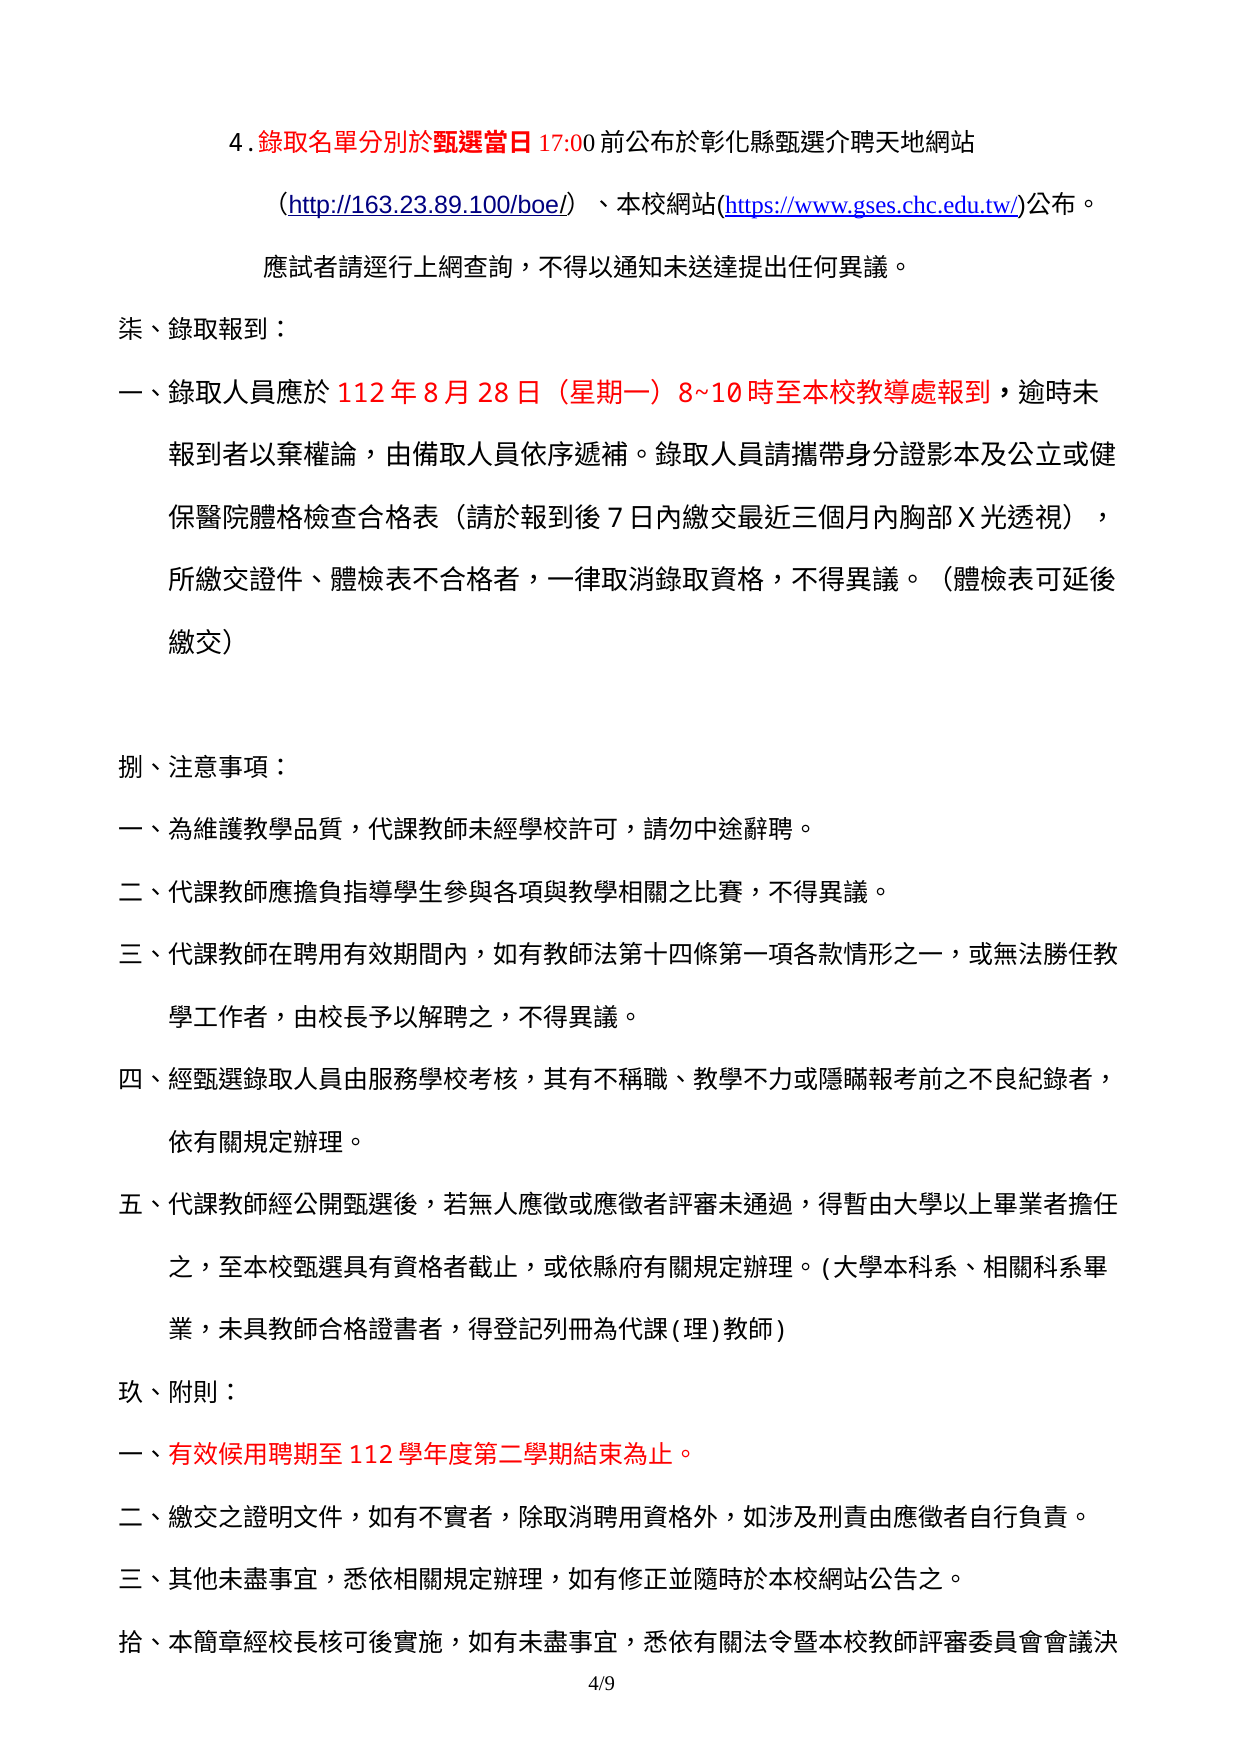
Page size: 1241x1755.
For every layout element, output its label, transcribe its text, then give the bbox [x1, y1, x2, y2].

text 五、代課教師經公開甄選後，若無人應徵或應徵者評審未通過，得暫由大學以上畢業者擔任之，至本校甄選具有資格者截止，或依縣府有關規定辦理。(大學本科系、相關科系畢業，未具教師合格證書者，得登記列冊為代課(理)教師) [118, 1161, 1122, 1348]
text 三、代課教師在聘用有效期間內，如有教師法第十四條第一項各款情形之一，或無法勝任教學工作者，由校長予以解聘之，不得異議。 [118, 911, 1122, 1036]
text 二、代課教師應擔負指導學生參與各項與教學相關之比賽，不得異議。 [118, 848, 1122, 911]
text 柒、錄取報到： [118, 286, 1122, 348]
text 三、其他未盡事宜，悉依相關規定辦理，如有修正並隨時於本校網站公告之。 [118, 1536, 1122, 1598]
text 四、經甄選錄取人員由服務學校考核，其有不稱職、教學不力或隱瞞報考前之不良紀錄者，依有關規定辦理。 [118, 1036, 1122, 1161]
text 玖、附則： [118, 1348, 1122, 1411]
text 一、錄取人員應於112年8月28日（星期一）8~10時至本校教導處報到，逾時未報到者以棄權論，由備取人員依序遞補。錄取人員請攜帶身分證影本及公立或健保醫院體格檢查合格表（請於報到後7日內繳交最近三個月內胸部Ｘ光透視），所繳交證件、體檢表不合格者，一律取消錄取資格，不得異議。（體檢表可延後繳交） [118, 348, 1122, 661]
text 二、繳交之證明文件，如有不實者，除取消聘用資格外，如涉及刑責由應徵者自行負責。 [118, 1473, 1122, 1536]
text 一、為維護教學品質，代課教師未經學校許可，請勿中途辭聘。 [118, 786, 1122, 848]
text 捌、注意事項： [118, 723, 1122, 786]
text 拾、本簡章經校長核可後實施，如有未盡事宜，悉依有關法令暨本校教師評審委員會會議決 [118, 1598, 1122, 1661]
text 一、有效候用聘期至112學年度第二學期結束為止。 [118, 1411, 1122, 1473]
text 4.錄取名單分別於甄選當日17:00前公布於彰化縣甄選介聘天地網站（http://163.23.89.100/boe/）、本校網站(https://www.gses.chc.edu.tw/)公布。應試者請逕行上網查詢，不得以通知未送達提出任何異議。 [168, 98, 1122, 286]
